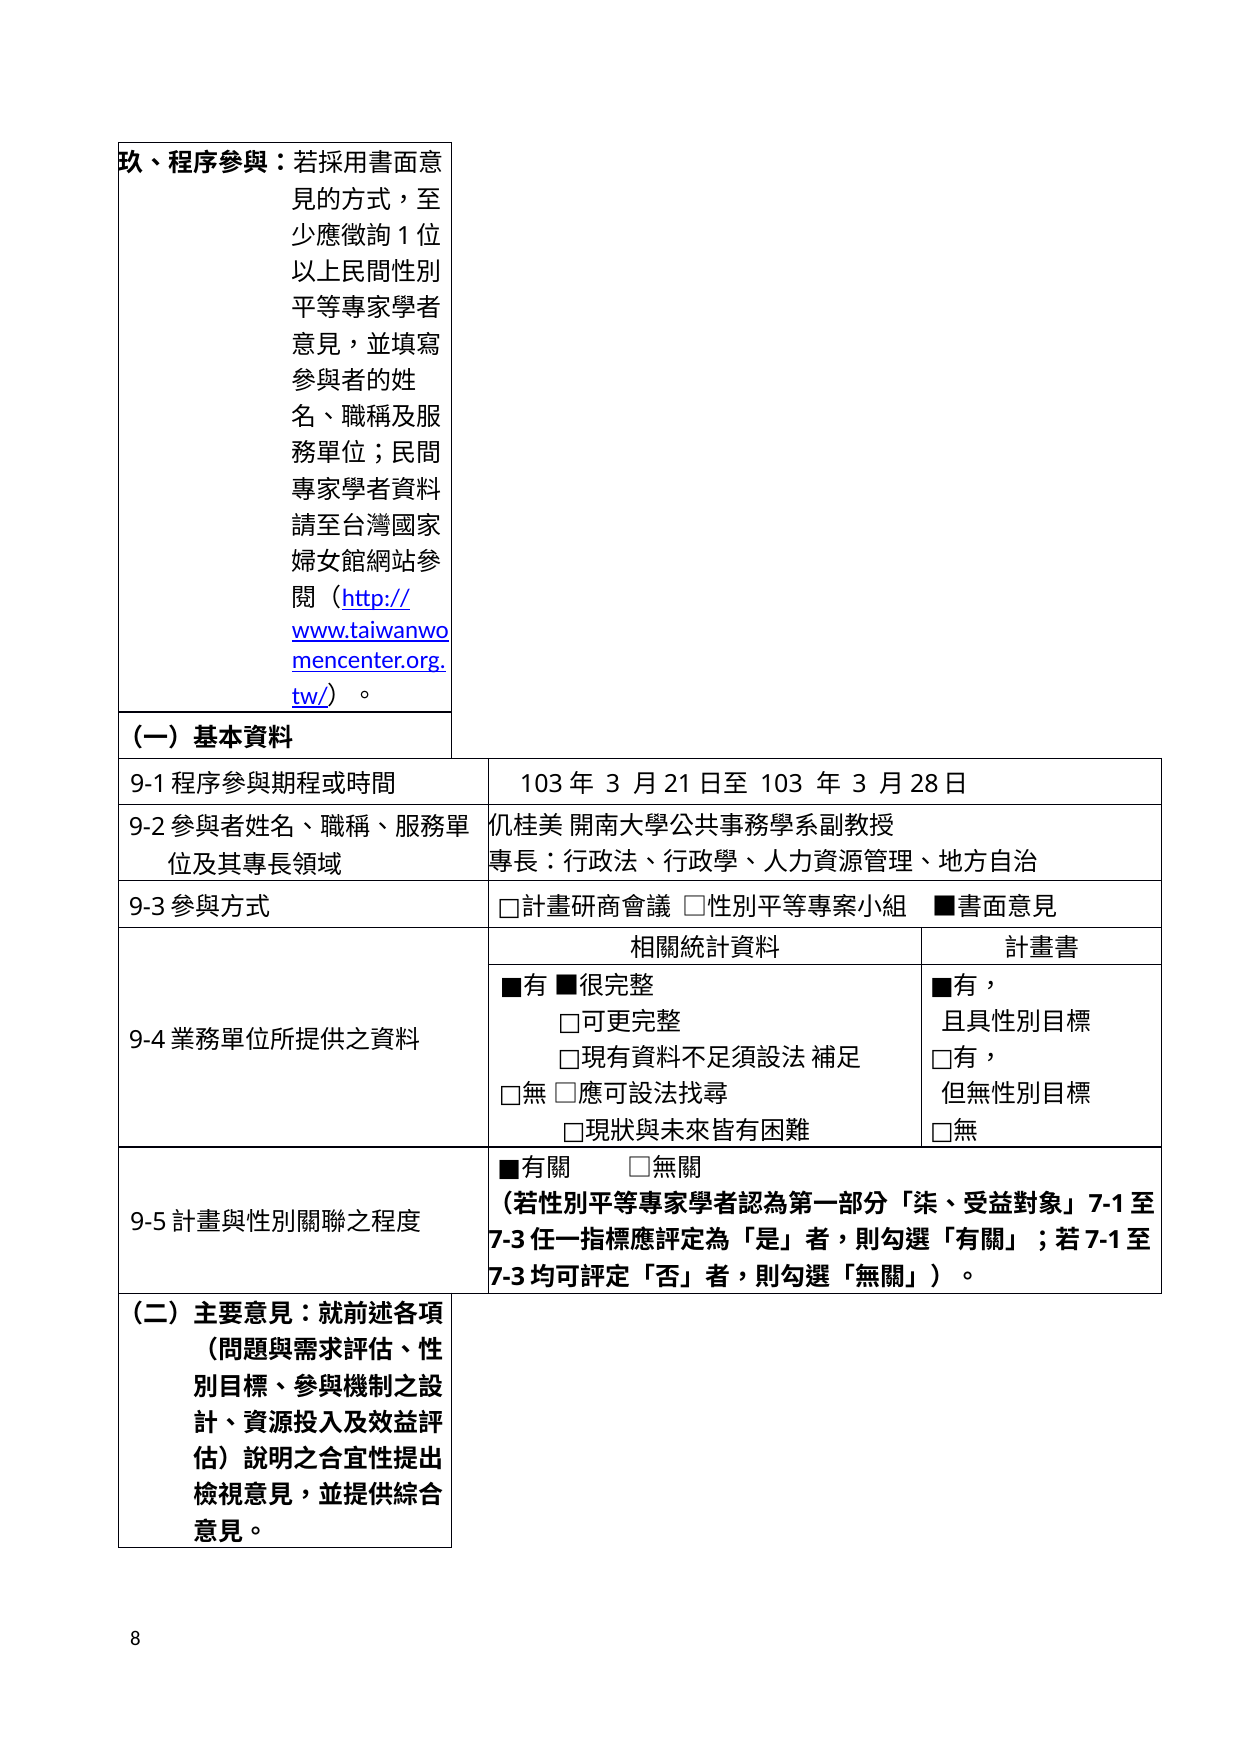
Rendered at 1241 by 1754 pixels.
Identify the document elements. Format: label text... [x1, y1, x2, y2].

table_cell 9-4業務單位所提供之資料 [119, 928, 488, 1146]
table_cell 計畫書 [922, 928, 1161, 964]
table_cell 9-5計畫與性別關聯之程度 [119, 1148, 488, 1292]
table_cell 9-2參與者姓名、職稱、服務單位及其專長領域 [119, 805, 488, 880]
table_cell 相關統計資料 [489, 928, 921, 964]
table_cell ■有 ■很完整 □可更完整 □現有資料不足須設法 補足 □無 □應可設法找尋 □現狀與未來皆有困難 [489, 965, 921, 1146]
table_cell （二）主要意見：就前述各項（問題與需求評估、性別目標、參與機制之設計、資源投入及效益評估）說明之合宜性提出檢視意見，並提供綜合意見。 [119, 1294, 451, 1547]
table_cell □計畫研商會議 □性別平等專案小組 ■書面意見 [489, 881, 1161, 927]
table_cell ■有， 且具性別目標 □有， 但無性別目標 □無 [922, 965, 1161, 1146]
table_cell 9-3參與方式 [119, 881, 488, 927]
table_header 玖、程序參與：若採用書面意見的方式，至少應徵詢1位以上民間性別平等專家學者意見，並填寫參與者的姓名、職稱及服務單位；民間專家學者資料請至台灣國家婦女館網站參閱（http://www.taiwanwomencenter.org.tw/）。 [119, 143, 451, 711]
table_cell ■有關 □無關 （若性別平等專家學者認為第一部分「柒、受益對象」7-1至7-3任一指標應評定為「是」者，則勾選「有關」；若7-1至7-3均可評定「否」者，則勾選「無關」）。 [489, 1148, 1161, 1292]
table_cell 9-1程序參與期程或時間 [119, 759, 488, 804]
table_cell 103 年 3 月 21 日至 103 年 3 月 28日 [489, 759, 1161, 804]
table_cell （一）基本資料 [119, 713, 451, 758]
table_cell 仉桂美 開南大學公共事務學系副教授 專長：行政法、行政學、人力資源管理、地方自治 [489, 805, 1161, 880]
